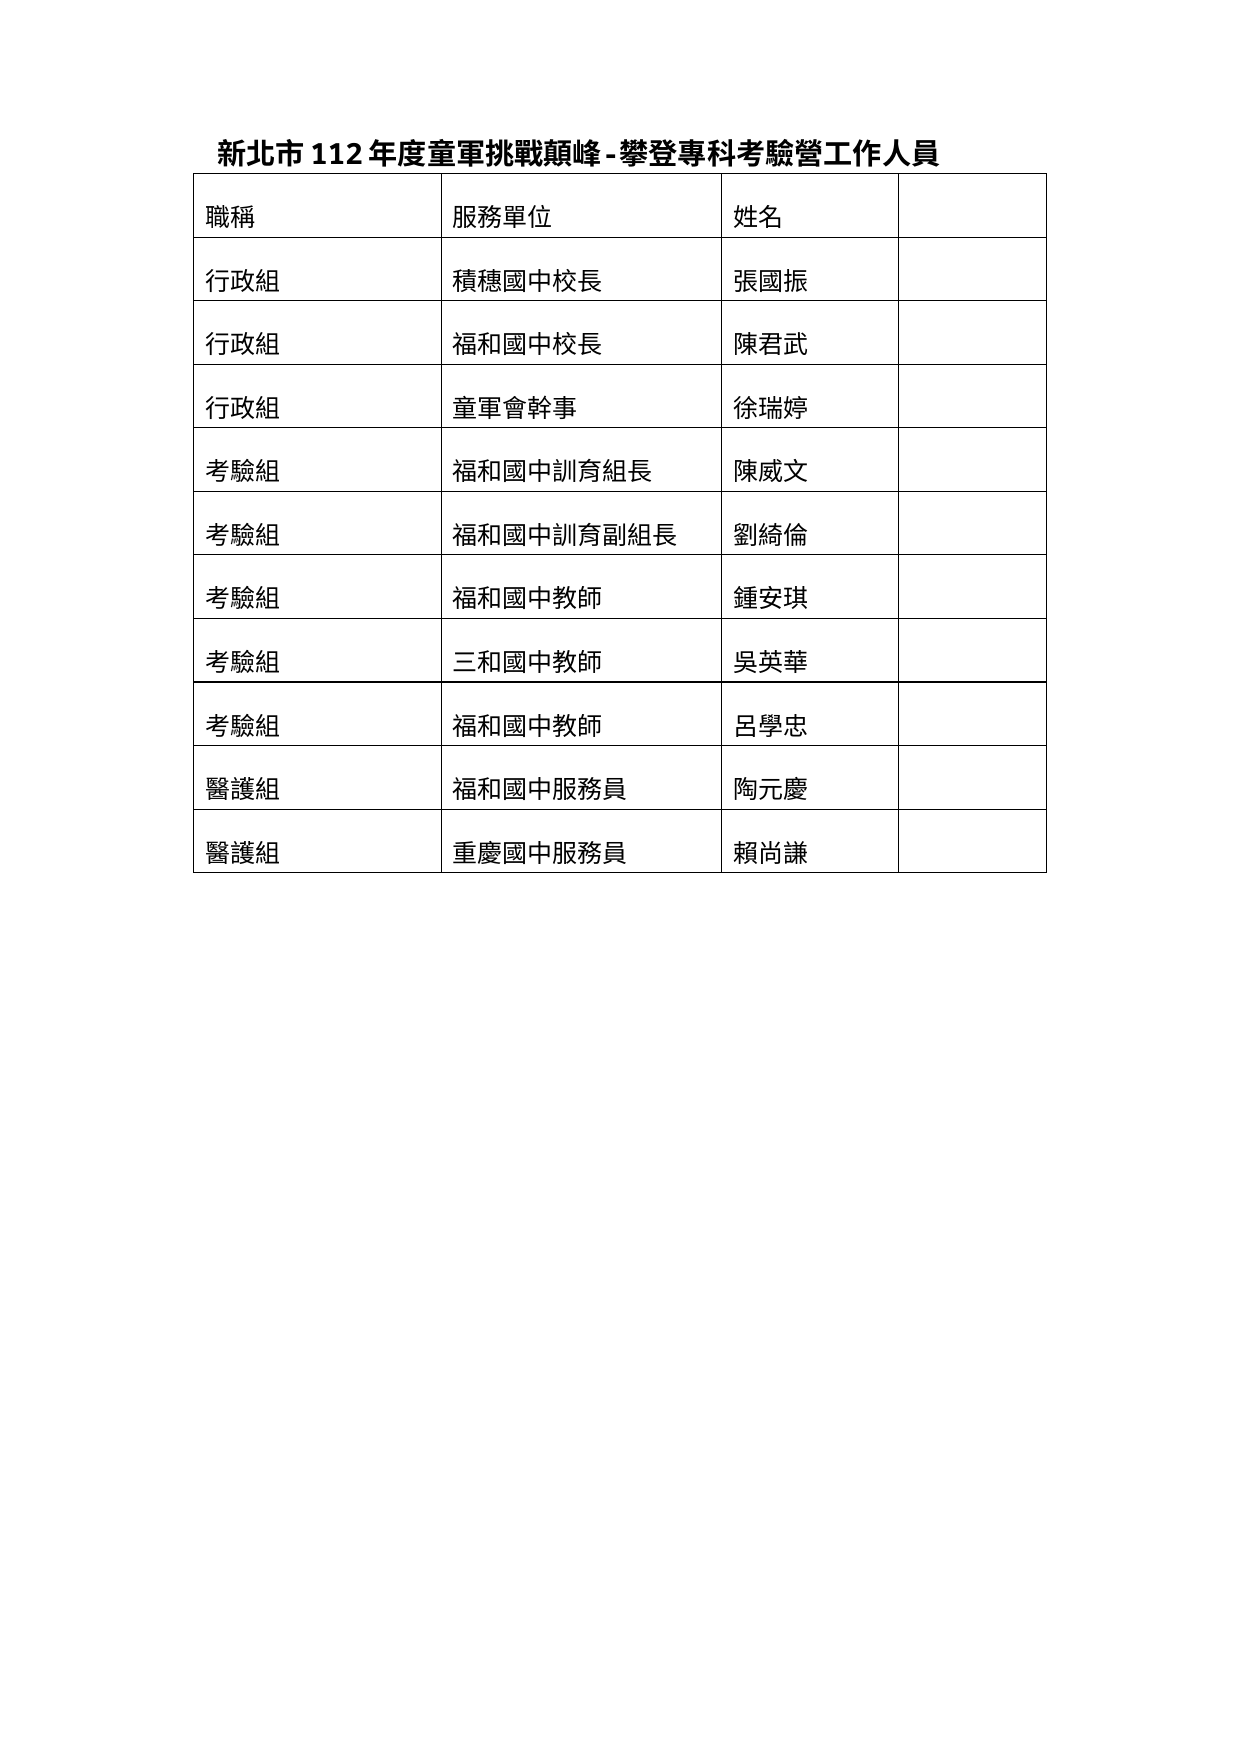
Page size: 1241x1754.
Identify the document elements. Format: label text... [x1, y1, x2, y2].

table_header [899, 174, 1046, 237]
table_cell 童軍會幹事 [442, 365, 721, 427]
table_cell 徐瑞婷 [722, 365, 898, 427]
table_cell 福和國中教師 [442, 683, 721, 745]
table_cell 福和國中服務員 [442, 746, 721, 808]
table_cell 鍾安琪 [722, 555, 898, 618]
table_header 服務單位 [442, 174, 721, 237]
table_cell 福和國中教師 [442, 555, 721, 618]
table_cell 行政組 [194, 301, 441, 364]
table_cell [899, 810, 1046, 872]
table_cell 陳君武 [722, 301, 898, 364]
table_cell 積穗國中校長 [442, 238, 721, 300]
table_cell 考驗組 [194, 428, 441, 491]
table_cell 醫護組 [194, 810, 441, 872]
table_cell 三和國中教師 [442, 619, 721, 681]
table_cell 考驗組 [194, 683, 441, 745]
table_cell [899, 746, 1046, 808]
table_cell 劉綺倫 [722, 492, 898, 554]
table_cell 行政組 [194, 238, 441, 300]
table_cell [899, 555, 1046, 618]
table_cell [899, 238, 1046, 300]
table_cell 吳英華 [722, 619, 898, 681]
table_cell 考驗組 [194, 555, 441, 618]
table_cell 張國振 [722, 238, 898, 300]
table_cell [899, 683, 1046, 745]
text 新北市112年度童軍挑戰顛峰-攀登專科考驗營工作人員 [71, 111, 1169, 173]
table_cell 福和國中校長 [442, 301, 721, 364]
table_cell 醫護組 [194, 746, 441, 808]
table_cell [899, 365, 1046, 427]
table_cell 行政組 [194, 365, 441, 427]
table_cell 重慶國中服務員 [442, 810, 721, 872]
table_cell [899, 492, 1046, 554]
table_cell [899, 619, 1046, 681]
table_cell [899, 301, 1046, 364]
table_cell 陶元慶 [722, 746, 898, 808]
table_cell 賴尚謙 [722, 810, 898, 872]
table_header 職稱 [194, 174, 441, 237]
table_cell 呂學忠 [722, 683, 898, 745]
table_cell 福和國中訓育副組長 [442, 492, 721, 554]
table_cell 陳威文 [722, 428, 898, 491]
table_cell 考驗組 [194, 619, 441, 681]
table_cell 福和國中訓育組長 [442, 428, 721, 491]
table_cell [899, 428, 1046, 491]
table_cell 考驗組 [194, 492, 441, 554]
table_header 姓名 [722, 174, 898, 237]
